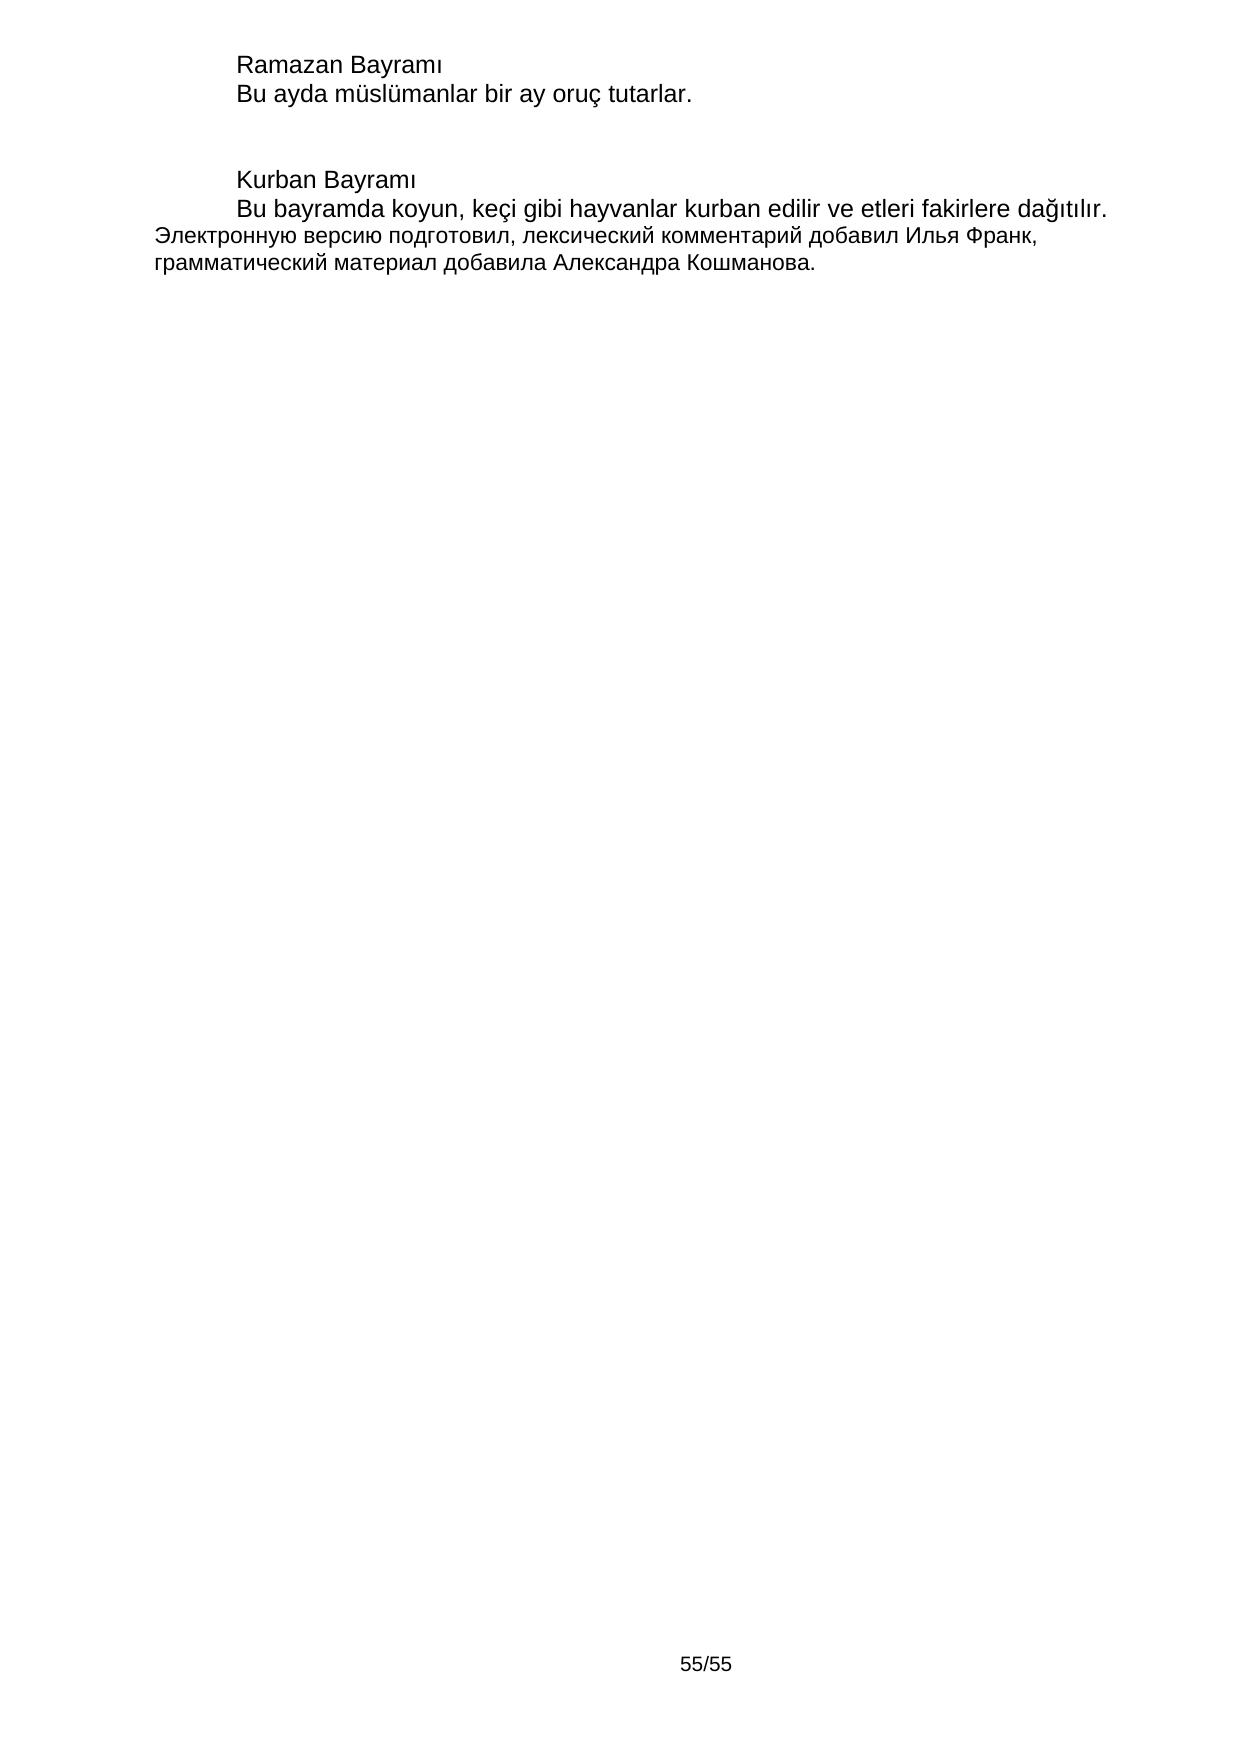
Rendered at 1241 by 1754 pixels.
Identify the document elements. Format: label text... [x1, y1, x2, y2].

text Bu bayramda koyun, keçi gibi hayvanlar kurban edilir ve etleri fakirlere dağıtılır. [236, 165, 1176, 194]
text Kurban Bayramı [236, 136, 1176, 165]
text Bu ayda müslümanlar bir ay oruç tutarlar. [236, 50, 1176, 79]
text Электронную версию подготовил, лексический комментарий добавил Илья Франк, грамматический материал добавила Александра Кошманова. [154, 194, 1176, 246]
